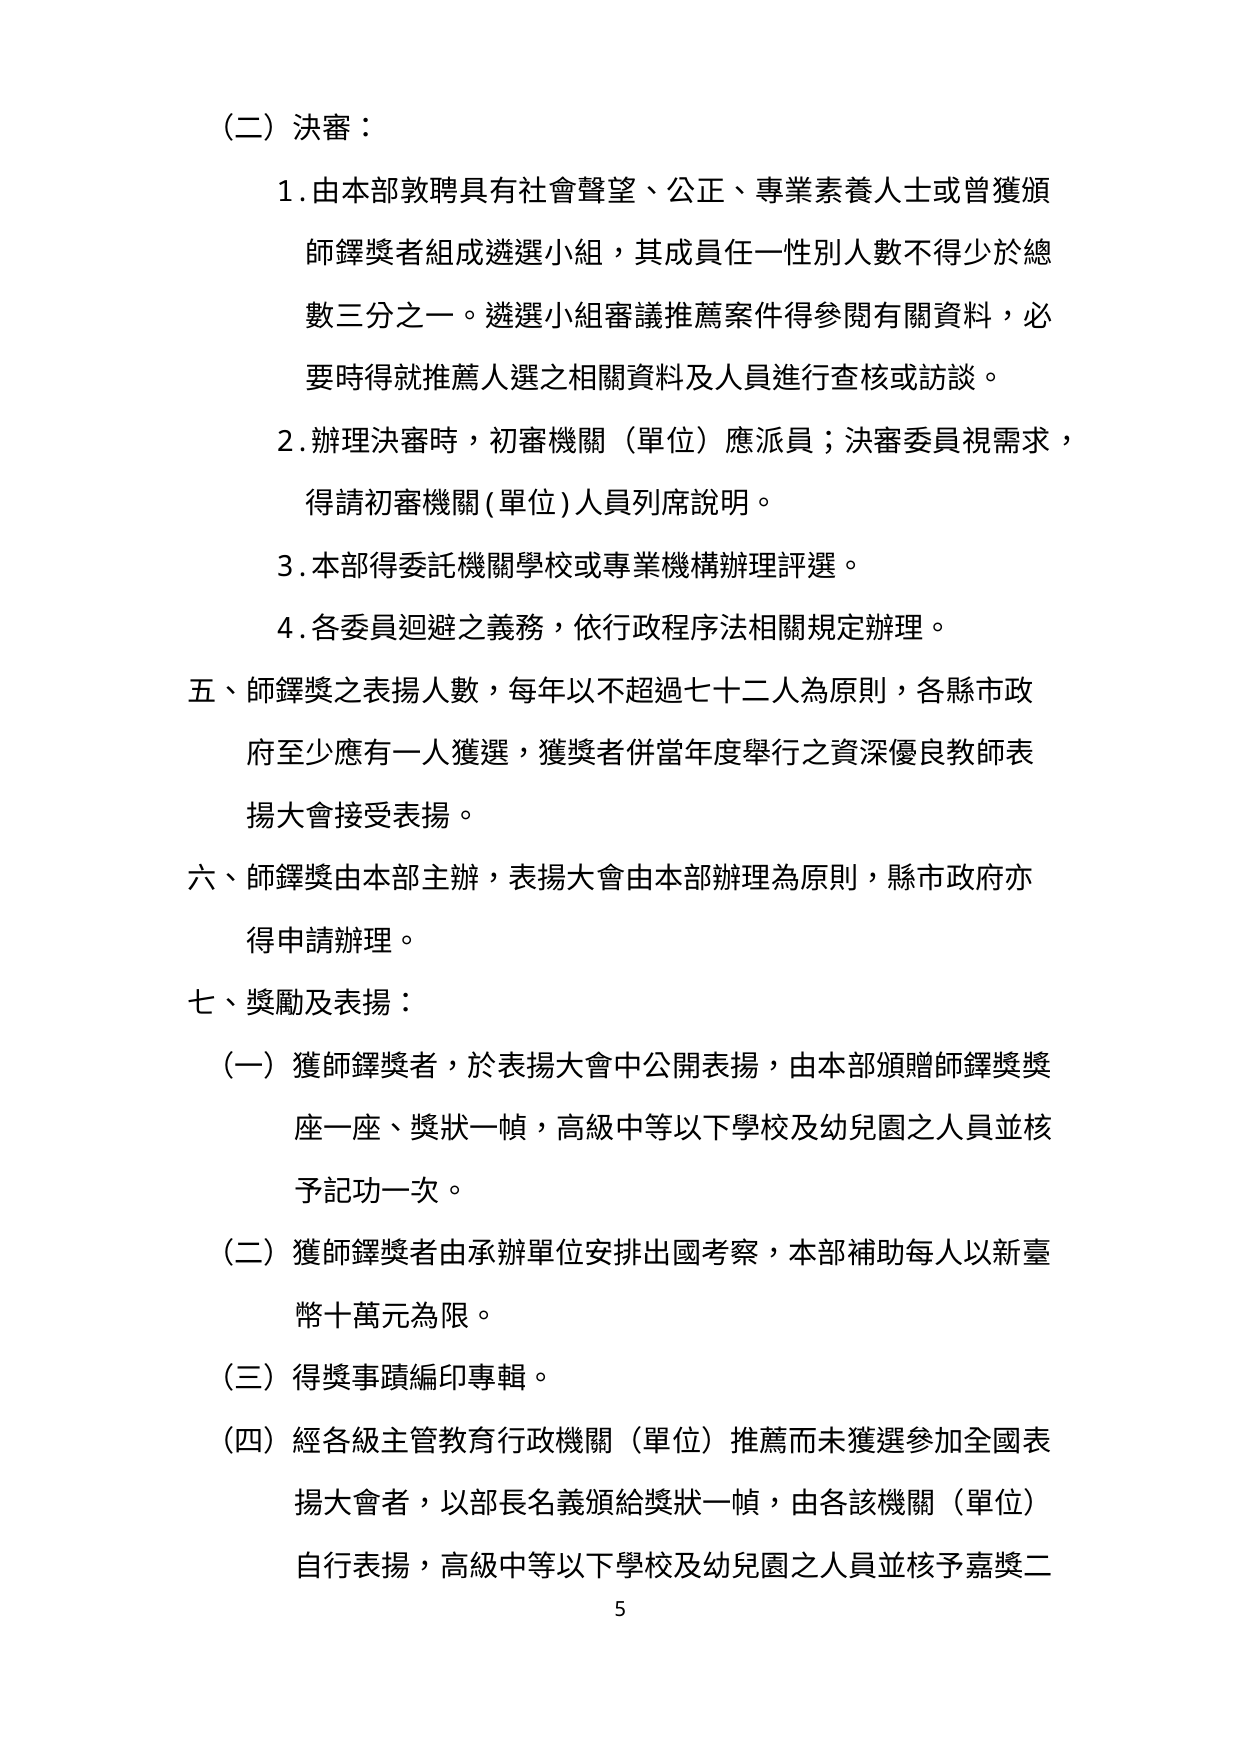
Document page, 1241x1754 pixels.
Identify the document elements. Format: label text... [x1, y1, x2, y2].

text 七、獎勵及表揚： [187, 959, 1053, 1022]
text 六、師鐸獎由本部主辦，表揚大會由本部辦理為原則，縣市政府亦得申請辦理。 [187, 834, 1053, 959]
text （三）得獎事蹟編印專輯。 [205, 1334, 1053, 1397]
text 3.本部得委託機關學校或專業機構辦理評選。 [276, 522, 1053, 584]
text 4.各委員迴避之義務，依行政程序法相關規定辦理。 [276, 584, 1053, 647]
text （二）獲師鐸獎者由承辦單位安排出國考察，本部補助每人以新臺幣十萬元為限。 [205, 1209, 1053, 1334]
text 五、師鐸獎之表揚人數，每年以不超過七十二人為原則，各縣市政府至少應有一人獲選，獲獎者併當年度舉行之資深優良教師表揚大會接受表揚。 [187, 647, 1053, 834]
text （一）獲師鐸獎者，於表揚大會中公開表揚，由本部頒贈師鐸獎獎座一座、獎狀一幀，高級中等以下學校及幼兒園之人員並核予記功一次。 [205, 1022, 1053, 1209]
text （二）決審： [205, 84, 1053, 147]
text 2.辦理決審時，初審機關（單位）應派員；決審委員視需求，得請初審機關(單位)人員列席說明。 [276, 397, 1053, 522]
text 1.由本部敦聘具有社會聲望、公正、專業素養人士或曾獲頒師鐸獎者組成遴選小組，其成員任一性別人數不得少於總數三分之一。遴選小組審議推薦案件得參閱有關資料，必要時得就推薦人選之相關資料及人員進行查核或訪談。 [276, 147, 1053, 397]
text （四）經各級主管教育行政機關（單位）推薦而未獲選參加全國表揚大會者，以部長名義頒給獎狀一幀，由各該機關（單位）自行表揚，高級中等以下學校及幼兒園之人員並核予嘉獎二 [205, 1397, 1053, 1584]
